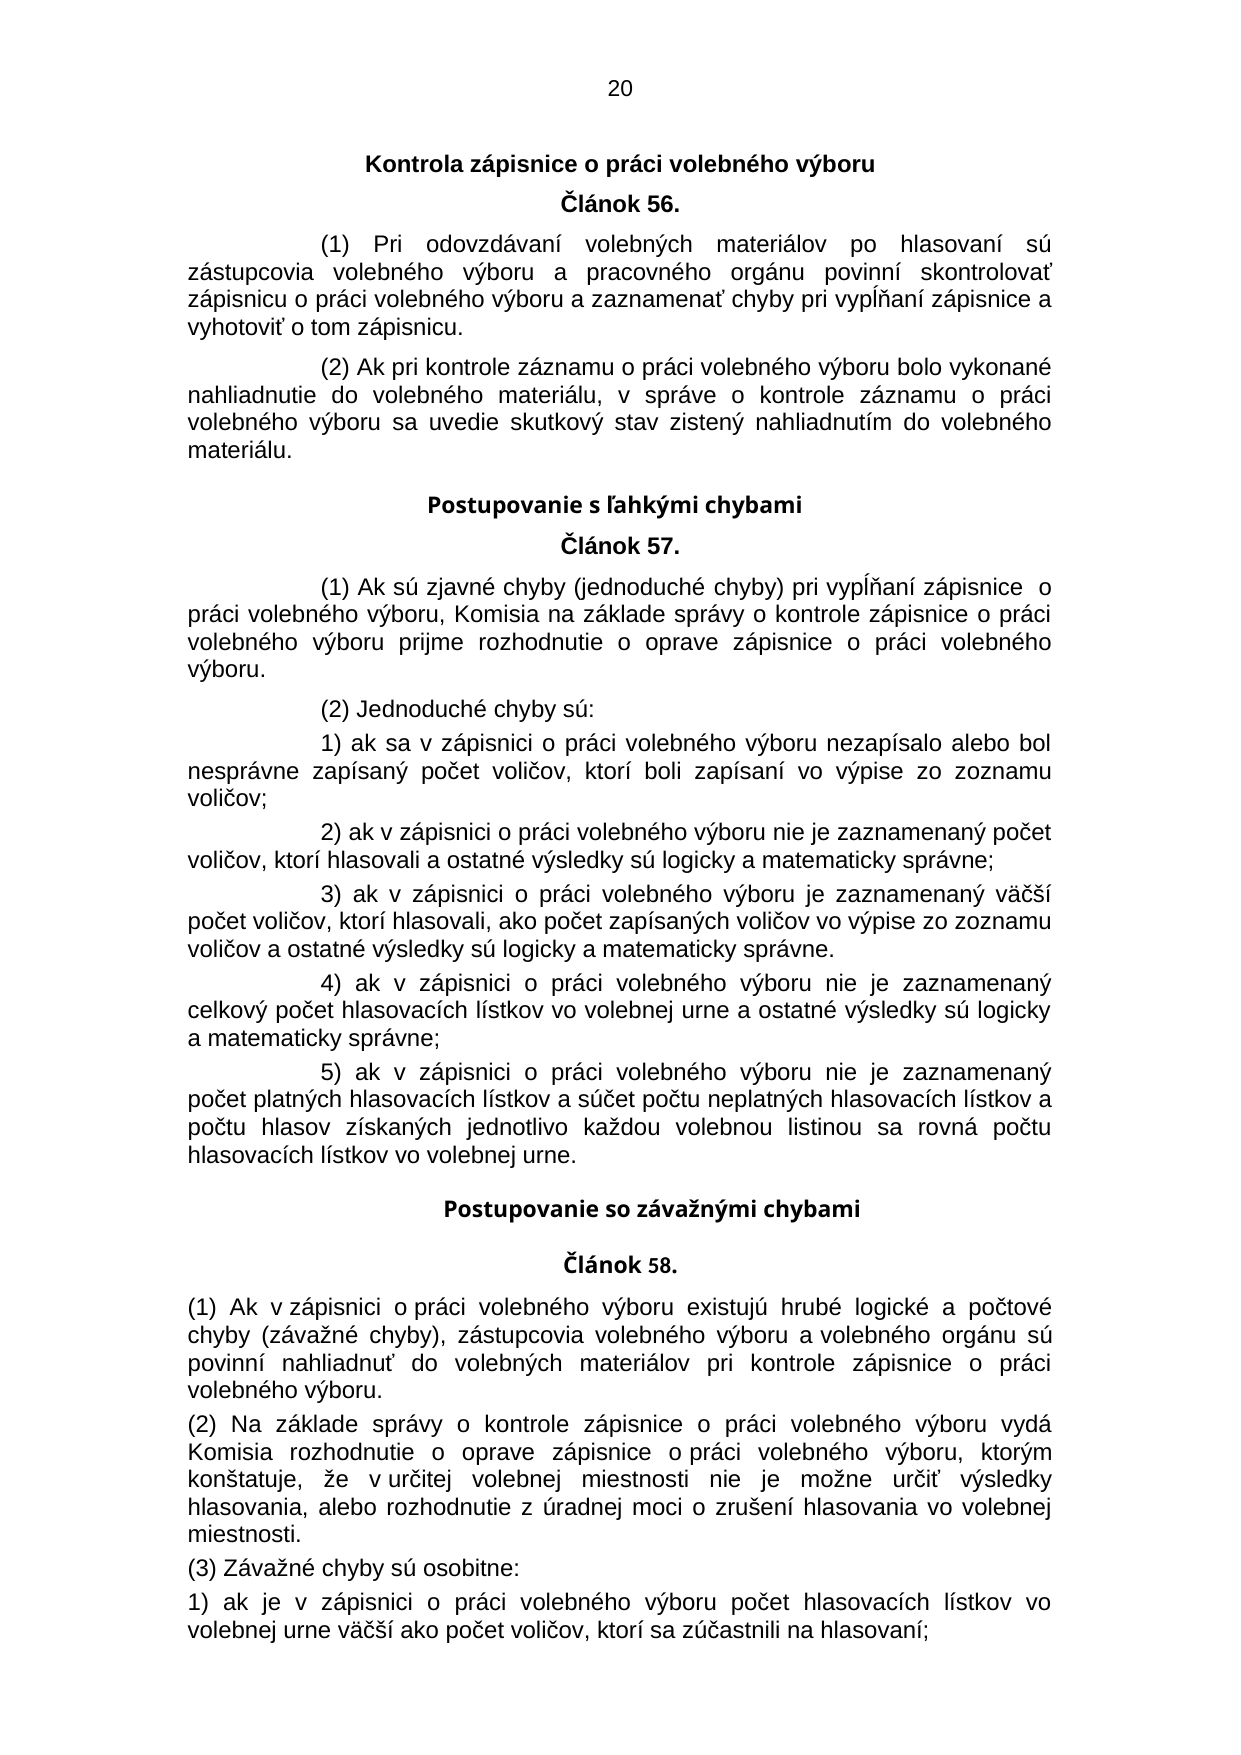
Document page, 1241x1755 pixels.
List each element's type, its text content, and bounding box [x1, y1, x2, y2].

text 1) ak je v zápisnici o práci volebného výboru počet hlasovacích lístkov vo volebnej urne väčší ako počet voličov, ktorí sa zúčastnili na hlasovaní; [187, 1588, 1053, 1643]
text 4) ak v zápisnici o práci volebného výboru nie je zaznamenaný celkový počet hlasovacích lístkov vo volebnej urne a ostatné výsledky sú logicky a matematicky správne; [187, 969, 1053, 1052]
text Postupovanie s ľahkými chybami [262, 488, 978, 520]
text (1) Ak sú zjavné chyby (jednoduché chyby) pri vypĺňaní zápisnice o práci volebného výboru, Komisia na základe správy o kontrole zápisnice o práci volebného výboru prijme rozhodnutie o oprave zápisnice o práci volebného výboru. [187, 572, 1053, 683]
text (2) Jednoduché chyby sú: [187, 695, 1053, 723]
text Článok 58. [262, 1249, 978, 1281]
text 1) ak sa v zápisnici o práci volebného výboru nezapísalo alebo bol nesprávne zapísaný počet voličov, ktorí boli zapísaní vo výpise zo zoznamu voličov; [187, 729, 1053, 812]
text Článok 57. [187, 532, 1053, 560]
text 3) ak v zápisnici o práci volebného výboru je zaznamenaný väčší počet voličov, ktorí hlasovali, ako počet zapísaných voličov vo výpise zo zoznamu voličov a ostatné výsledky sú logicky a matematicky správne. [187, 880, 1053, 962]
text Postupovanie so závažnými chybami [262, 1193, 978, 1224]
text 2) ak v zápisnici o práci volebného výboru nie je zaznamenaný počet voličov, ktorí hlasovali a ostatné výsledky sú logicky a matematicky správne; [187, 818, 1053, 873]
text (2) Ak pri kontrole záznamu o práci volebného výboru bolo vykonané nahliadnutie do volebného materiálu, v správe o kontrole záznamu o práci volebného výboru sa uvedie skutkový stav zistený nahliadnutím do volebného materiálu. [187, 353, 1053, 463]
text (3) Závažné chyby sú osobitne: [187, 1554, 1053, 1582]
text Článok 56. [187, 190, 1053, 218]
text Kontrola zápisnice o práci volebného výboru [262, 150, 978, 178]
text (2) Na základe správy o kontrole zápisnice o práci volebného výboru vydá Komisia rozhodnutie o oprave zápisnice o práci volebného výboru, ktorým konštatuje, že v určitej volebnej miestnosti nie je možne určiť výsledky hlasovania, alebo rozhodnutie z úradnej moci o zrušení hlasovania vo volebnej miestnosti. [187, 1410, 1053, 1548]
text (1) Ak v zápisnici o práci volebného výboru existujú hrubé logické a počtové chyby (závažné chyby), zástupcovia volebného výboru a volebného orgánu sú povinní nahliadnuť do volebných materiálov pri kontrole zápisnice o práci volebného výboru. [187, 1293, 1053, 1404]
text (1) Pri odovzdávaní volebných materiálov po hlasovaní sú zástupcovia volebného výboru a pracovného orgánu povinní skontrolovať zápisnicu o práci volebného výboru a zaznamenať chyby pri vypĺňaní zápisnice a vyhotoviť o tom zápisnicu. [187, 230, 1053, 341]
text 5) ak v zápisnici o práci volebného výboru nie je zaznamenaný počet platných hlasovacích lístkov a súčet počtu neplatných hlasovacích lístkov a počtu hlasov získaných jednotlivo každou volebnou listinou sa rovná počtu hlasovacích lístkov vo volebnej urne. [187, 1058, 1053, 1168]
